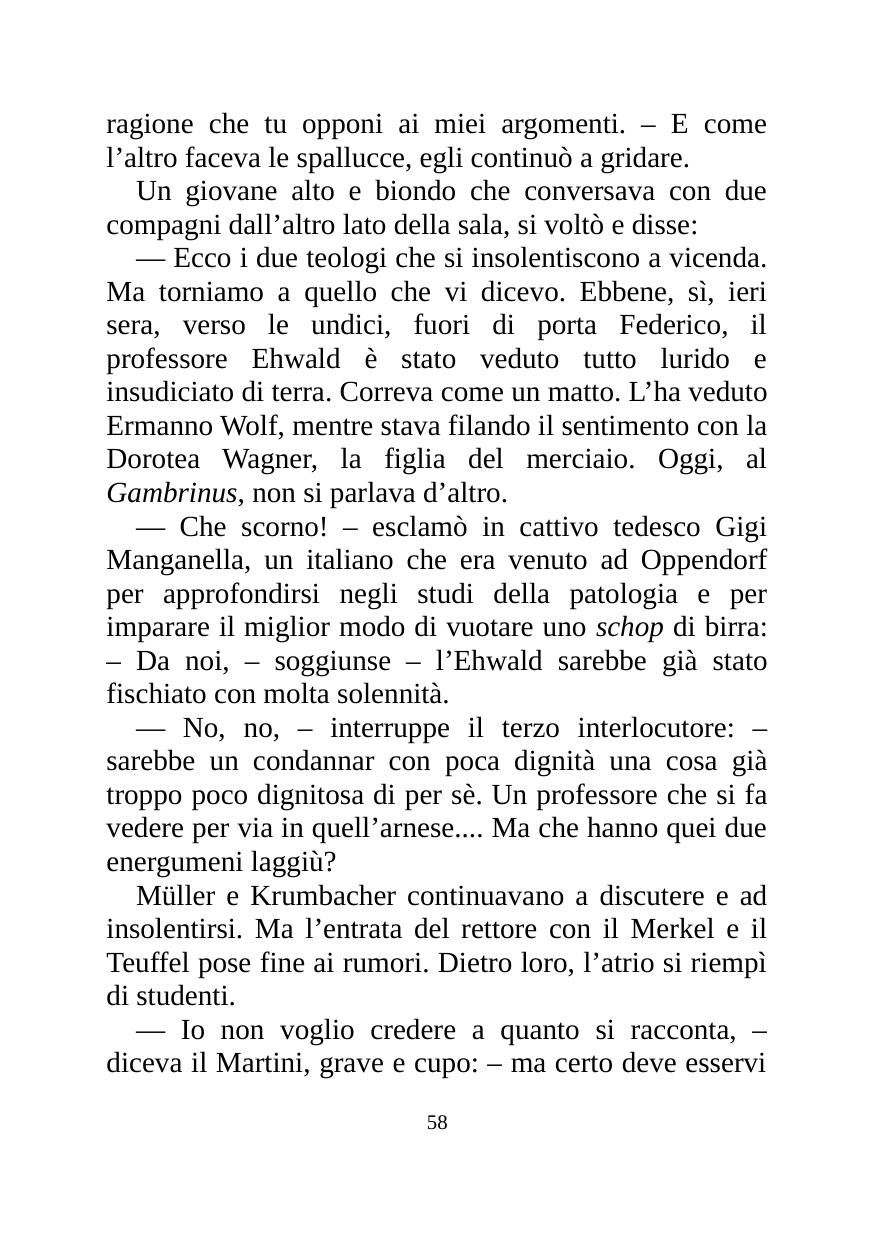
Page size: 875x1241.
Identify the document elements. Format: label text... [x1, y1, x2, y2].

text — No, no, – interruppe il terzo interlocutore: – sarebbe un condannar con poca dignità una cosa già troppo poco dignitosa di per sè. Un professore che si fa vedere per via in quell’arnese.... Ma che hanno quei due energumeni laggiù? [106, 710, 768, 878]
text — Ecco i due teologi che si insolentiscono a vicenda. Ma torniamo a quello che vi dicevo. Ebbene, sì, ieri sera, verso le undici, fuori di porta Federico, il professore Ehwald è stato veduto tutto lurido e insudiciato di terra. Correva come un matto. L’ha veduto Ermanno Wolf, mentre stava filando il sentimento con la Dorotea Wagner, la figlia del merciaio. Oggi, al Gambrinus, non si parlava d’altro. [106, 240, 768, 509]
text Müller e Krumbacher continuavano a discutere e ad insolentirsi. Ma l’entrata del rettore con il Merkel e il Teuffel pose fine ai rumori. Dietro loro, l’atrio si riempì di studenti. [106, 878, 768, 1012]
text Un giovane alto e biondo che conversava con due compagni dall’altro lato della sala, si voltò e disse: [106, 173, 768, 240]
text ragione che tu opponi ai miei argomenti. – E come l’altro faceva le spallucce, egli continuò a gridare. [106, 106, 768, 173]
text — Io non voglio credere a quanto si racconta, – diceva il Martini, grave e cupo: – ma certo deve esservi [106, 1012, 768, 1079]
text — Che scorno! – esclamò in cattivo tedesco Gigi Manganella, un italiano che era venuto ad Oppendorf per approfondirsi negli studi della patologia e per imparare il miglior modo di vuotare uno schop di birra: – Da noi, – soggiunse – l’Ehwald sarebbe già stato fischiato con molta solennità. [106, 509, 768, 710]
